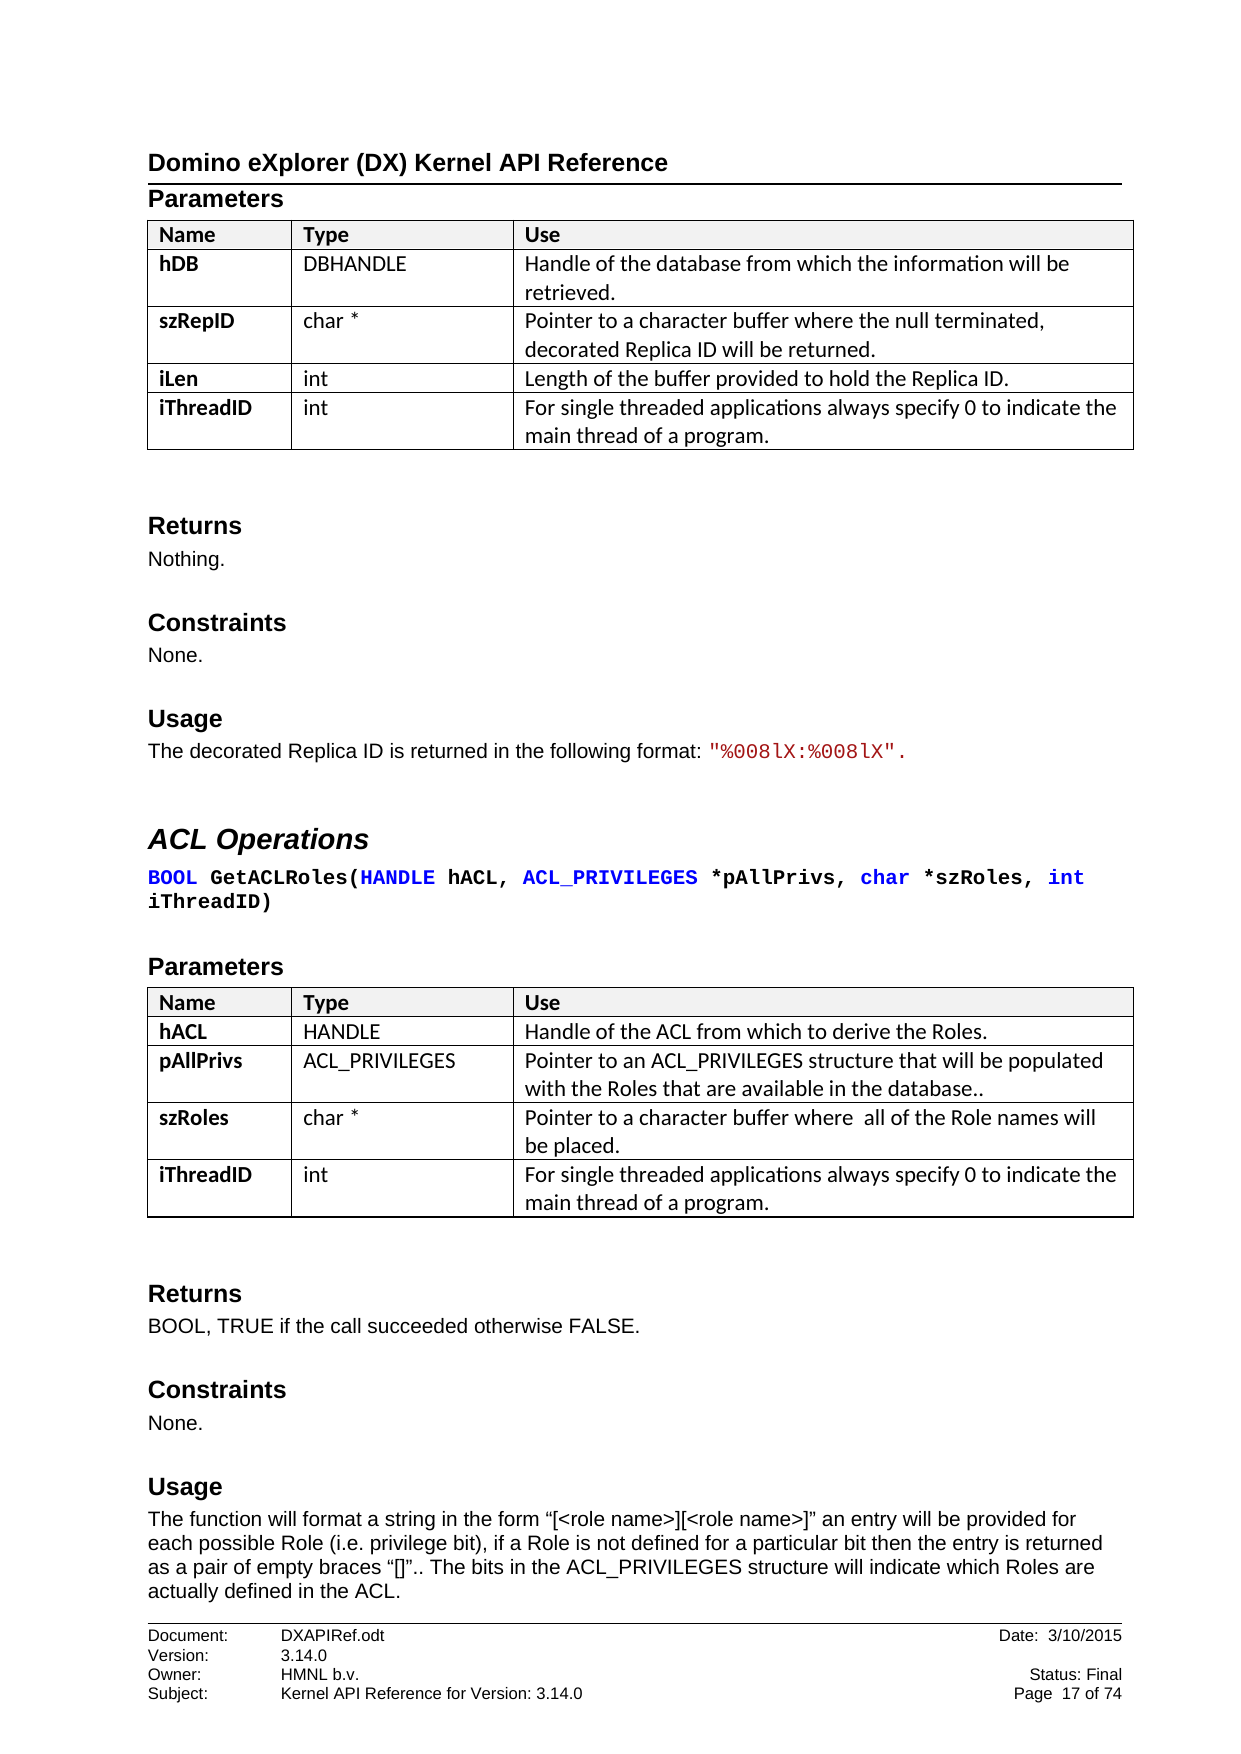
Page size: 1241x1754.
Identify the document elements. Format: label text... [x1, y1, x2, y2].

table_cell hDB [148, 250, 291, 306]
table_cell szRoles [148, 1103, 291, 1159]
table_cell iLen [148, 364, 291, 392]
table_header Use [514, 221, 1133, 248]
table_cell iThreadID [148, 1160, 291, 1216]
subtitle ACL Operations [148, 822, 1122, 855]
text None. [148, 1410, 1122, 1434]
subtitle Parameters [148, 185, 1122, 213]
table_header Use [514, 988, 1133, 1016]
table_header Name [148, 988, 291, 1016]
table_cell ACL_PRIVILEGES [292, 1046, 513, 1102]
table_cell char * [292, 307, 513, 363]
table_cell Pointer to a character buffer where all of the Role names will be placed. [514, 1103, 1133, 1159]
table_cell Length of the buffer provided to hold the Replica ID. [514, 364, 1133, 392]
text The function will format a string in the form “[<role name>][<role name>]” an entry will be provided for each possible Role (i.e. privilege bit), if a Role is not defined for a particular bit then the entry is returned as a pair of empty braces “[]”.. The bits in the ACL_PRIVILEGES structure will indicate which Roles are actually defined in the ACL. [148, 1507, 1122, 1603]
text The decorated Replica ID is returned in the following format: "%008lX:%008lX". [148, 739, 1122, 765]
subtitle Usage [148, 1472, 1122, 1501]
table_cell szRepID [148, 307, 291, 363]
table_cell For single threaded applications always specify 0 to indicate the main thread of a program. [514, 393, 1133, 449]
text BOOL GetACLRoles(HANDLE hACL, ACL_PRIVILEGES *pAllPrivs, char *szRoles, int iThreadID) [148, 867, 1122, 914]
table_cell iThreadID [148, 393, 291, 449]
table_header Name [148, 221, 291, 248]
subtitle Returns [148, 1279, 1122, 1308]
table_cell hACL [148, 1017, 291, 1045]
text None. [148, 643, 1122, 667]
table_cell For single threaded applications always specify 0 to indicate the main thread of a program. [514, 1160, 1133, 1216]
subtitle Parameters [148, 952, 1122, 981]
text Nothing. [148, 546, 1122, 570]
table_cell Pointer to a character buffer where the null terminated, decorated Replica ID will be returned. [514, 307, 1133, 363]
text BOOL, TRUE if the call succeeded otherwise FALSE. [148, 1314, 1122, 1338]
table_cell DBHANDLE [292, 250, 513, 306]
table_cell pAllPrivs [148, 1046, 291, 1102]
table_cell int [292, 393, 513, 449]
table_header Type [292, 221, 513, 248]
table_header Type [292, 988, 513, 1016]
subtitle Returns [148, 511, 1122, 540]
table_cell Handle of the ACL from which to derive the Roles. [514, 1017, 1133, 1045]
table_cell Handle of the database from which the information will be retrieved. [514, 250, 1133, 306]
table_cell Pointer to an ACL_PRIVILEGES structure that will be populated with the Roles that are available in the database.. [514, 1046, 1133, 1102]
table_cell int [292, 364, 513, 392]
subtitle Constraints [148, 608, 1122, 637]
table_cell HANDLE [292, 1017, 513, 1045]
subtitle Usage [148, 704, 1122, 733]
table_cell char * [292, 1103, 513, 1159]
subtitle Constraints [148, 1375, 1122, 1404]
table_cell int [292, 1160, 513, 1216]
